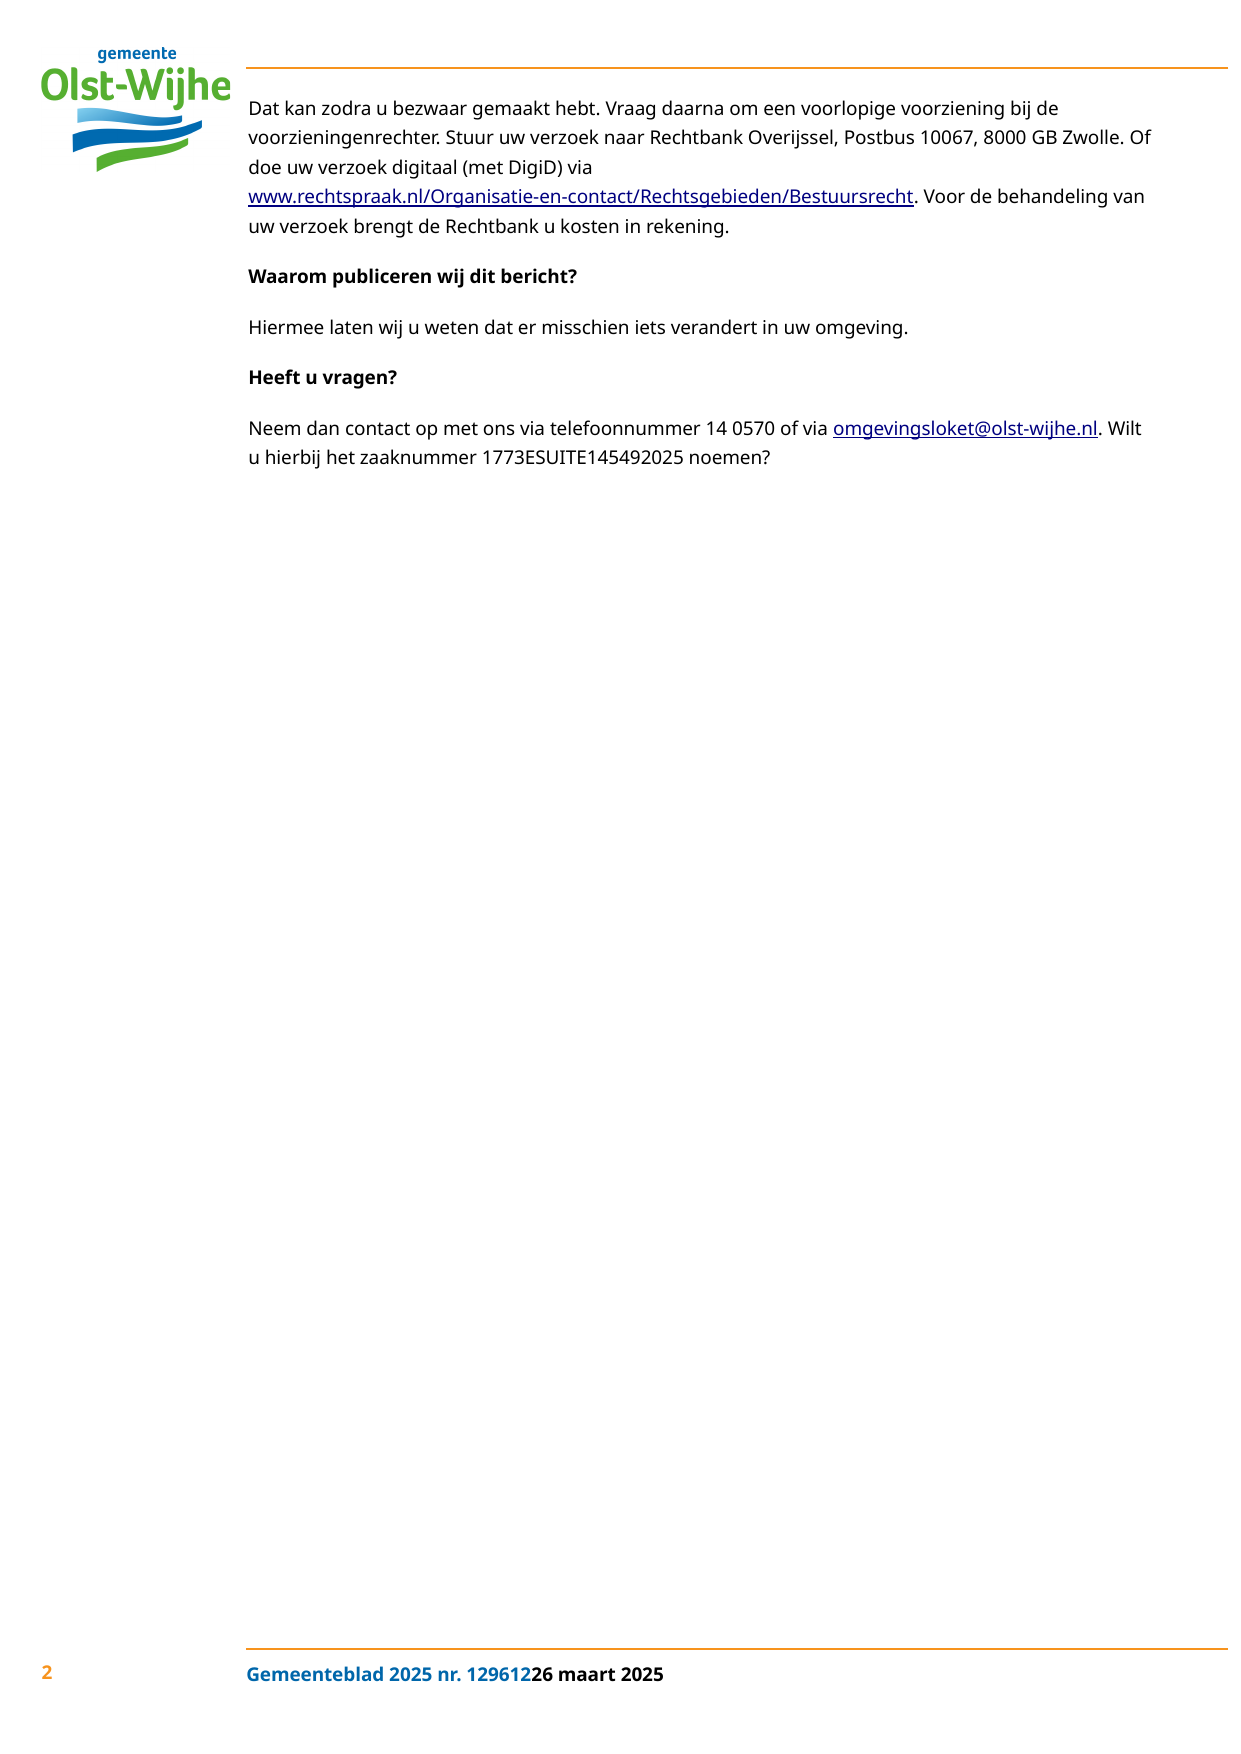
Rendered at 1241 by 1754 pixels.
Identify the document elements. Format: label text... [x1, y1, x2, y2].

text Neem dan contact op met ons via telefoonnummer 14 0570 of via omgevingsloket@olst-wijhe.nl. Wilt u hierbij het zaaknummer 1773ESUITE145492025 noemen? [248, 415, 1152, 470]
text Hiermee laten wij u weten dat er misschien iets verandert in uw omgeving. [248, 314, 1152, 340]
text Waarom publiceren wij dit bericht? [248, 263, 1152, 289]
text Heeft u vragen? [248, 364, 1152, 390]
text Dat kan zodra u bezwaar gemaakt hebt. Vraag daarna om een voorlopige voorziening bij de voorzieningenrechter. Stuur uw verzoek naar Rechtbank Overijssel, Postbus 10067, 8000 GB Zwolle. Of doe uw verzoek digitaal (met DigiD) via www.rechtspraak.nl/Organisatie-en-contact/Rechtsgebieden/Bestuursrecht. Voor de behandeling van uw verzoek brengt de Rechtbank u kosten in rekening. [248, 95, 1152, 239]
picture [41, 47, 231, 172]
